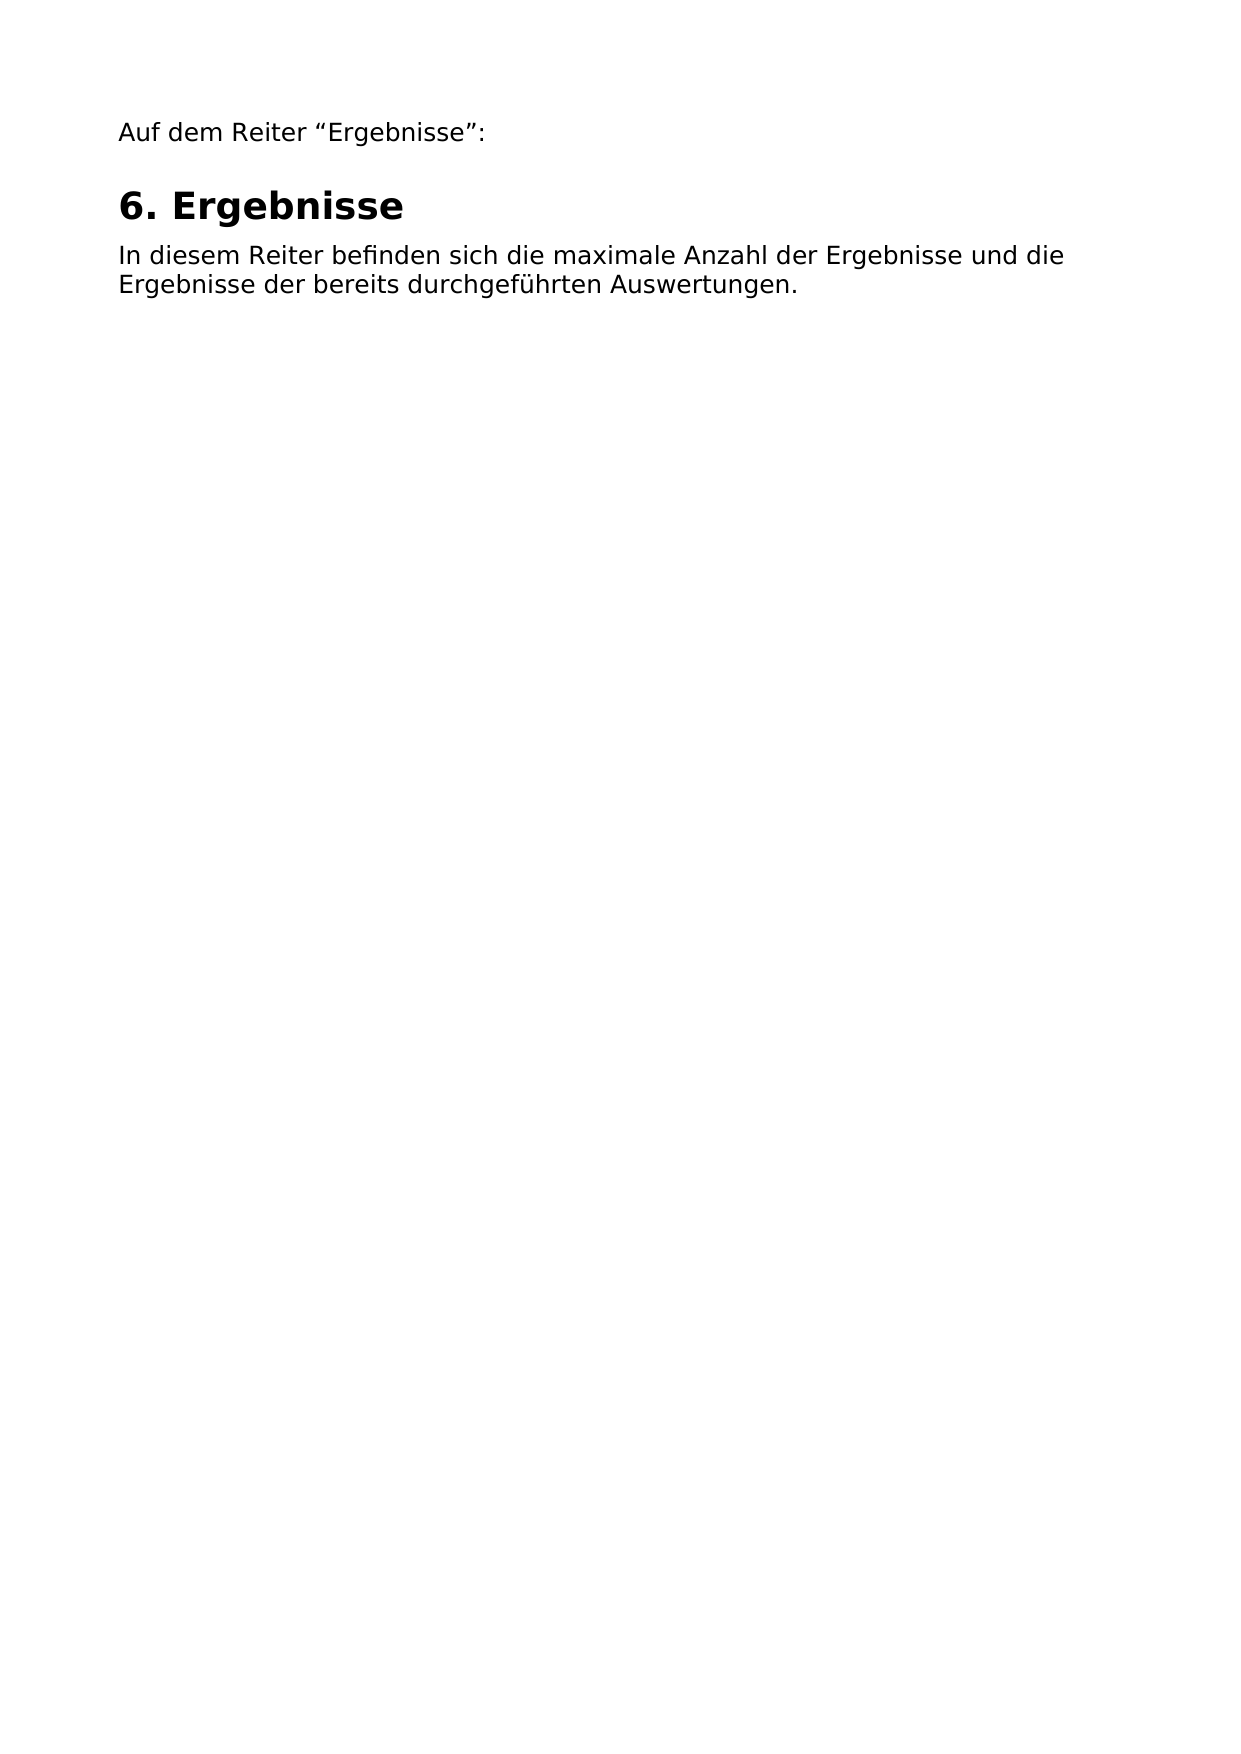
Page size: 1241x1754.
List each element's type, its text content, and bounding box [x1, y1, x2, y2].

text Auf dem Reiter “Ergebnisse”: [118, 118, 1122, 147]
subtitle 6. Ergebnisse [118, 185, 1122, 228]
text In diesem Reiter befinden sich die maximale Anzahl der Ergebnisse und die Ergebnisse der bereits durchgeführten Auswertungen. [118, 241, 1122, 299]
